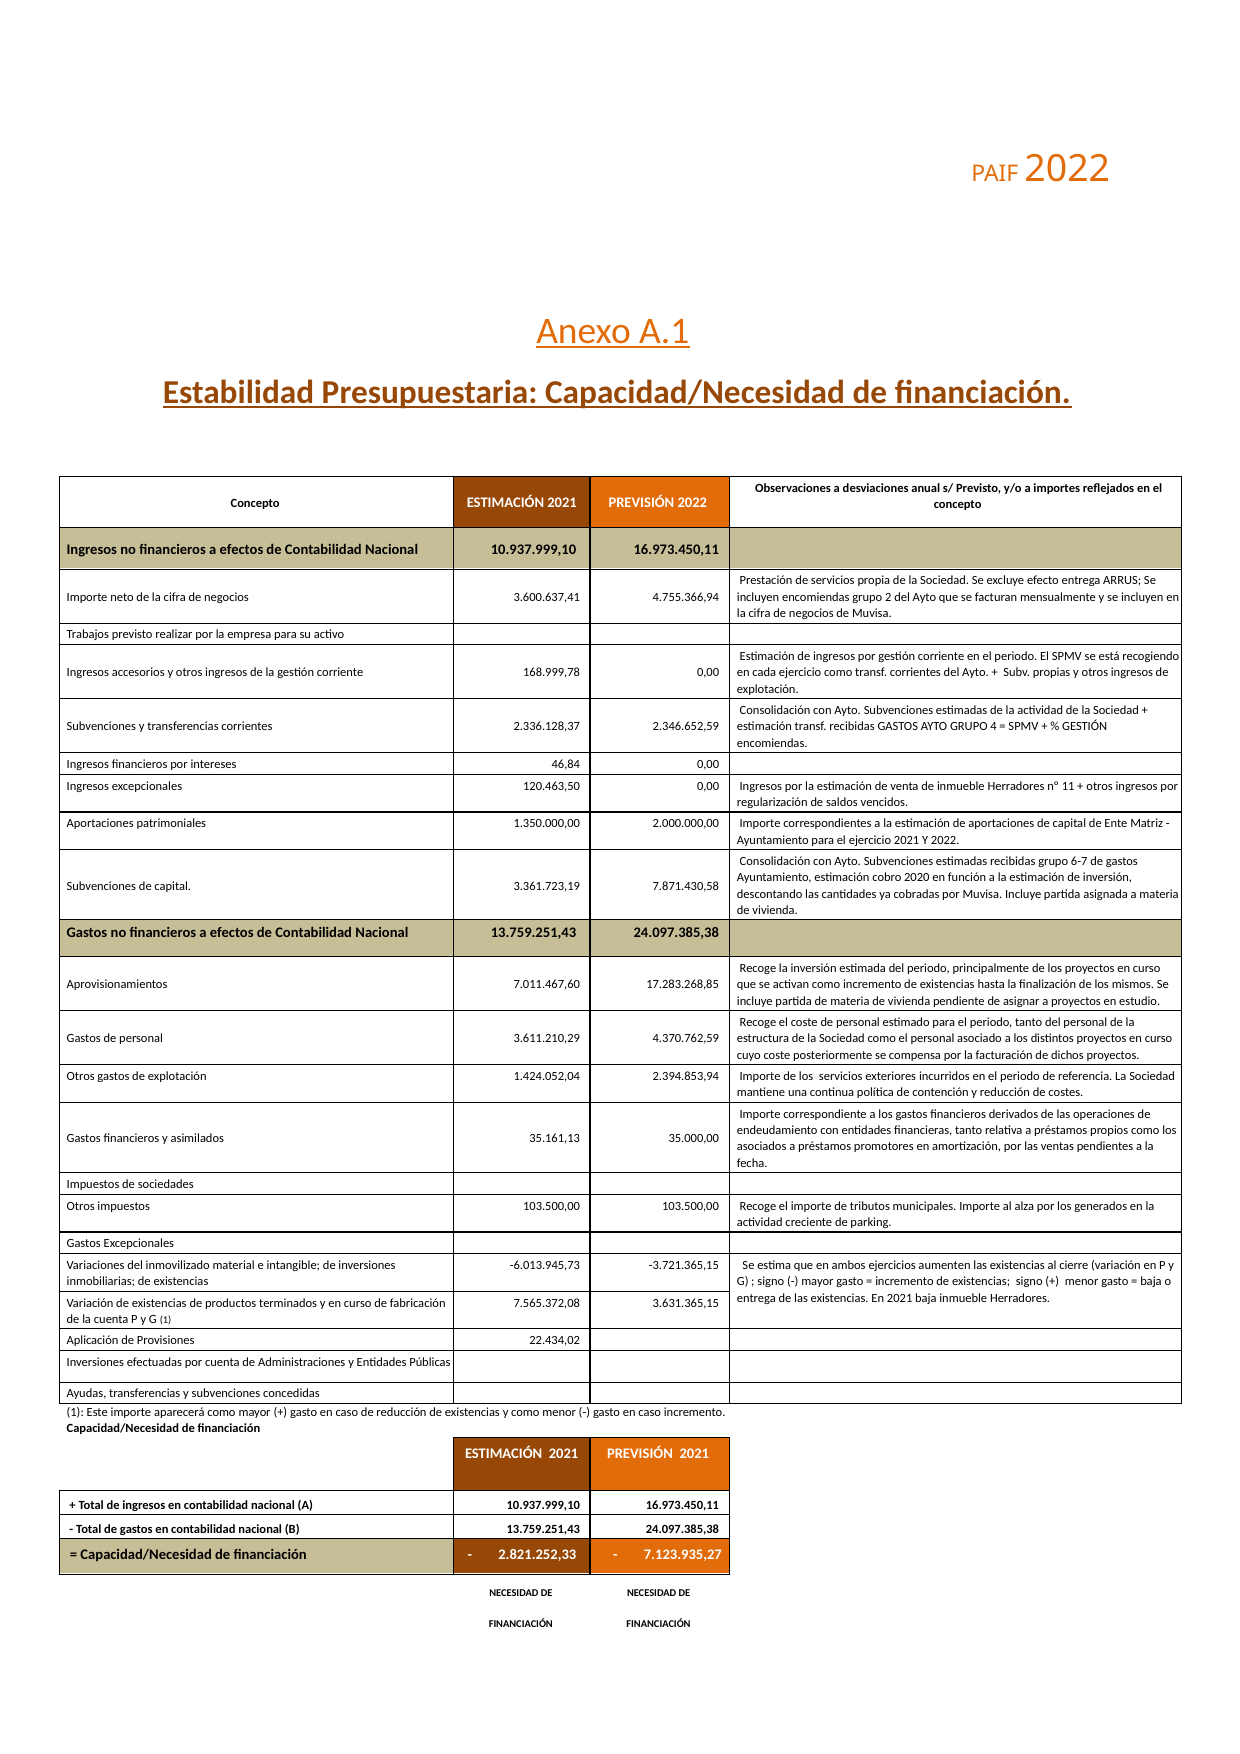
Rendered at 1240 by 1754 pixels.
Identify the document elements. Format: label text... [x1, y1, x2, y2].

table_cell 0,00 [591, 775, 729, 811]
table_cell 16.973.450,11 [591, 1491, 729, 1514]
table_cell Inversiones efectuadas por cuenta de Administraciones y Entidades Públicas [60, 1351, 453, 1382]
table_cell = Capacidad/Necesidad de financiación [60, 1539, 453, 1573]
table_cell [591, 1351, 729, 1382]
table_cell 3.631.365,15 [591, 1292, 729, 1328]
table_cell Gastos financieros y asimilados [60, 1103, 453, 1172]
table_cell Importe de los servicios exteriores incurridos en el periodo de referencia. La Sociedad mantiene una continua política de contención y reducción de costes. [730, 1065, 1181, 1102]
table_cell 13.759.251,43 [454, 1515, 589, 1538]
table_cell Subvenciones y transferencias corrientes [60, 699, 453, 752]
table_cell 10.937.999,10 [454, 1491, 589, 1514]
table_cell Subvenciones de capital. [60, 850, 453, 919]
table_cell 103.500,00 [454, 1195, 589, 1231]
table_cell 46,84 [454, 753, 589, 774]
table_header ESTIMACIÓN 2021 [454, 477, 589, 527]
subtitle Anexo A.1 [111, 307, 1122, 353]
table_cell [730, 1383, 1181, 1403]
table_cell Gastos Excepcionales [60, 1233, 453, 1253]
table_cell [454, 1173, 589, 1194]
table_cell 35.000,00 [591, 1103, 729, 1172]
table_cell 7.565.372,08 [454, 1292, 589, 1328]
table_cell -6.013.945,73 [454, 1254, 589, 1291]
table_header Observaciones a desviaciones anual s/ Previsto, y/o a importes reflejados en el concepto [730, 477, 1181, 527]
table_cell - 7.123.935,27 [591, 1539, 729, 1573]
table_cell 168.999,78 [454, 645, 589, 698]
table_cell [730, 1173, 1181, 1194]
table_cell [730, 1329, 1181, 1350]
table_cell Recoge el coste de personal estimado para el periodo, tanto del personal de la estructura de la Sociedad como el personal asociado a los distintos proyectos en curso cuyo coste posteriormente se compensa por la facturación de dichos proyectos. [730, 1011, 1181, 1064]
table_cell Consolidación con Ayto. Subvenciones estimadas de la actividad de la Sociedad + estimación transf. recibidas GASTOS AYTO GRUPO 4 = SPMV + % GESTIÓN encomiendas. [730, 699, 1181, 752]
table_cell 2.394.853,94 [591, 1065, 729, 1102]
table_cell Recoge la inversión estimada del periodo, principalmente de los proyectos en curso que se activan como incremento de existencias hasta la finalización de los mismos. Se incluye partida de materia de vivienda pendiente de asignar a proyectos en estudio. [730, 957, 1181, 1010]
table_cell Aprovisionamientos [60, 957, 453, 1010]
table_cell [454, 1233, 589, 1253]
table_header PREVISIÓN 2021 [591, 1438, 729, 1490]
table_cell Trabajos previsto realizar por la empresa para su activo [60, 624, 453, 644]
text FINANCIACIÓN FINANCIACIÓN [66, 1605, 1122, 1633]
table_cell 3.361.723,19 [454, 850, 589, 919]
table_cell 17.283.268,85 [591, 957, 729, 1010]
table_cell Otros gastos de explotación [60, 1065, 453, 1102]
table_cell Ingresos no financieros a efectos de Contabilidad Nacional [60, 528, 453, 568]
table_cell 2.336.128,37 [454, 699, 589, 752]
table_cell - Total de gastos en contabilidad nacional (B) [60, 1515, 453, 1538]
table_cell Gastos de personal [60, 1011, 453, 1064]
table_cell 16.973.450,11 [591, 528, 729, 568]
table_cell Estimación de ingresos por gestión corriente en el periodo. El SPMV se está recogiendo en cada ejercicio como transf. corrientes del Ayto. + Subv. propias y otros ingresos de explotación. [730, 645, 1181, 698]
table_header Concepto [60, 477, 453, 527]
table_cell 13.759.251,43 [454, 920, 589, 956]
table_header [59, 1437, 453, 1490]
table_cell [591, 1233, 729, 1253]
table_cell Aplicación de Provisiones [60, 1329, 453, 1350]
table_cell 3.611.210,29 [454, 1011, 589, 1064]
text NECESIDAD DE NECESIDAD DE [66, 1574, 1122, 1603]
table_cell 10.937.999,10 [454, 528, 589, 568]
table_cell [730, 1351, 1181, 1382]
table_cell [591, 1383, 729, 1403]
table_cell 103.500,00 [591, 1195, 729, 1231]
table_cell Importe correspondientes a la estimación de aportaciones de capital de Ente Matriz - Ayuntamiento para el ejercicio 2021 Y 2022. [730, 813, 1181, 849]
table_cell 24.097.385,38 [591, 1515, 729, 1538]
table_cell [730, 1233, 1181, 1253]
table_cell Ayudas, transferencias y subvenciones concedidas [60, 1383, 453, 1403]
table_cell [730, 528, 1181, 568]
table_cell Aportaciones patrimoniales [60, 813, 453, 849]
table_cell 35.161,13 [454, 1103, 589, 1172]
table_cell 7.011.467,60 [454, 957, 589, 1010]
table_cell 22.434,02 [454, 1329, 589, 1350]
table_cell 1.350.000,00 [454, 813, 589, 849]
text PAIF 2022 [66, 142, 1116, 193]
table_cell [730, 624, 1181, 644]
table_cell Prestación de servicios propia de la Sociedad. Se excluye efecto entrega ARRUS; Se incluyen encomiendas grupo 2 del Ayto que se facturan mensualmente y se incluyen en la cifra de negocios de Muvisa. [730, 570, 1181, 622]
table_cell Ingresos accesorios y otros ingresos de la gestión corriente [60, 645, 453, 698]
table_cell 120.463,50 [454, 775, 589, 811]
table_cell [730, 753, 1181, 774]
table_cell - 2.821.252,33 [454, 1539, 589, 1573]
table_cell 0,00 [591, 645, 729, 698]
table_cell Ingresos excepcionales [60, 775, 453, 811]
text (1): Este importe aparecerá como mayor (+) gasto en caso de reducción de existencias y como menor (-) gasto en caso incremento. Capacidad/Necesidad de financiación [66, 1404, 839, 1436]
table_cell Variaciones del inmovilizado material e intangible; de inversiones inmobiliarias; de existencias [60, 1254, 453, 1291]
table_cell 0,00 [591, 753, 729, 774]
table_cell [454, 1351, 589, 1382]
table_cell 1.424.052,04 [454, 1065, 589, 1102]
table_cell Ingresos financieros por intereses [60, 753, 453, 774]
table_header PREVISIÓN 2022 [591, 477, 729, 527]
table_cell 4.370.762,59 [591, 1011, 729, 1064]
text Estabilidad Presupuestaria: Capacidad/Necesidad de financiación. [163, 371, 1122, 412]
table_cell [591, 1329, 729, 1350]
table_cell 2.346.652,59 [591, 699, 729, 752]
table_cell [730, 920, 1181, 956]
table_cell Ingresos por la estimación de venta de inmueble Herradores nº 11 + otros ingresos por regularización de saldos vencidos. [730, 775, 1181, 811]
table_cell [591, 1173, 729, 1194]
table_cell Recoge el importe de tributos municipales. Importe al alza por los generados en la actividad creciente de parking. [730, 1195, 1181, 1231]
table_cell Variación de existencias de productos terminados y en curso de fabricación de la cuenta P y G (1) [60, 1292, 453, 1328]
table_cell Se estima que en ambos ejercicios aumenten las existencias al cierre (variación en P y G) ; signo (-) mayor gasto = incremento de existencias; signo (+) menor gasto = baja o entrega de las existencias. En 2021 baja inmueble Herradores. [730, 1254, 1181, 1328]
table_cell [591, 624, 729, 644]
table_cell + Total de ingresos en contabilidad nacional (A) [60, 1491, 453, 1514]
table_cell 4.755.366,94 [591, 570, 729, 622]
table_cell Otros impuestos [60, 1195, 453, 1231]
table_cell -3.721.365,15 [591, 1254, 729, 1291]
table_cell [454, 624, 589, 644]
table_cell 24.097.385,38 [591, 920, 729, 956]
table_cell 2.000.000,00 [591, 813, 729, 849]
table_cell [454, 1383, 589, 1403]
table_cell Consolidación con Ayto. Subvenciones estimadas recibidas grupo 6-7 de gastos Ayuntamiento, estimación cobro 2020 en función a la estimación de inversión, descontando las cantidades ya cobradas por Muvisa. Incluye partida asignada a materia de vivienda. [730, 850, 1181, 919]
table_cell Importe neto de la cifra de negocios [60, 570, 453, 622]
table_header ESTIMACIÓN 2021 [454, 1438, 589, 1490]
table_cell Impuestos de sociedades [60, 1173, 453, 1194]
table_cell Importe correspondiente a los gastos financieros derivados de las operaciones de endeudamiento con entidades financieras, tanto relativa a préstamos propios como los asociados a préstamos promotores en amortización, por las ventas pendientes a la fecha. [730, 1103, 1181, 1172]
table_cell 7.871.430,58 [591, 850, 729, 919]
table_cell Gastos no financieros a efectos de Contabilidad Nacional [60, 920, 453, 956]
table_cell 3.600.637,41 [454, 570, 589, 622]
